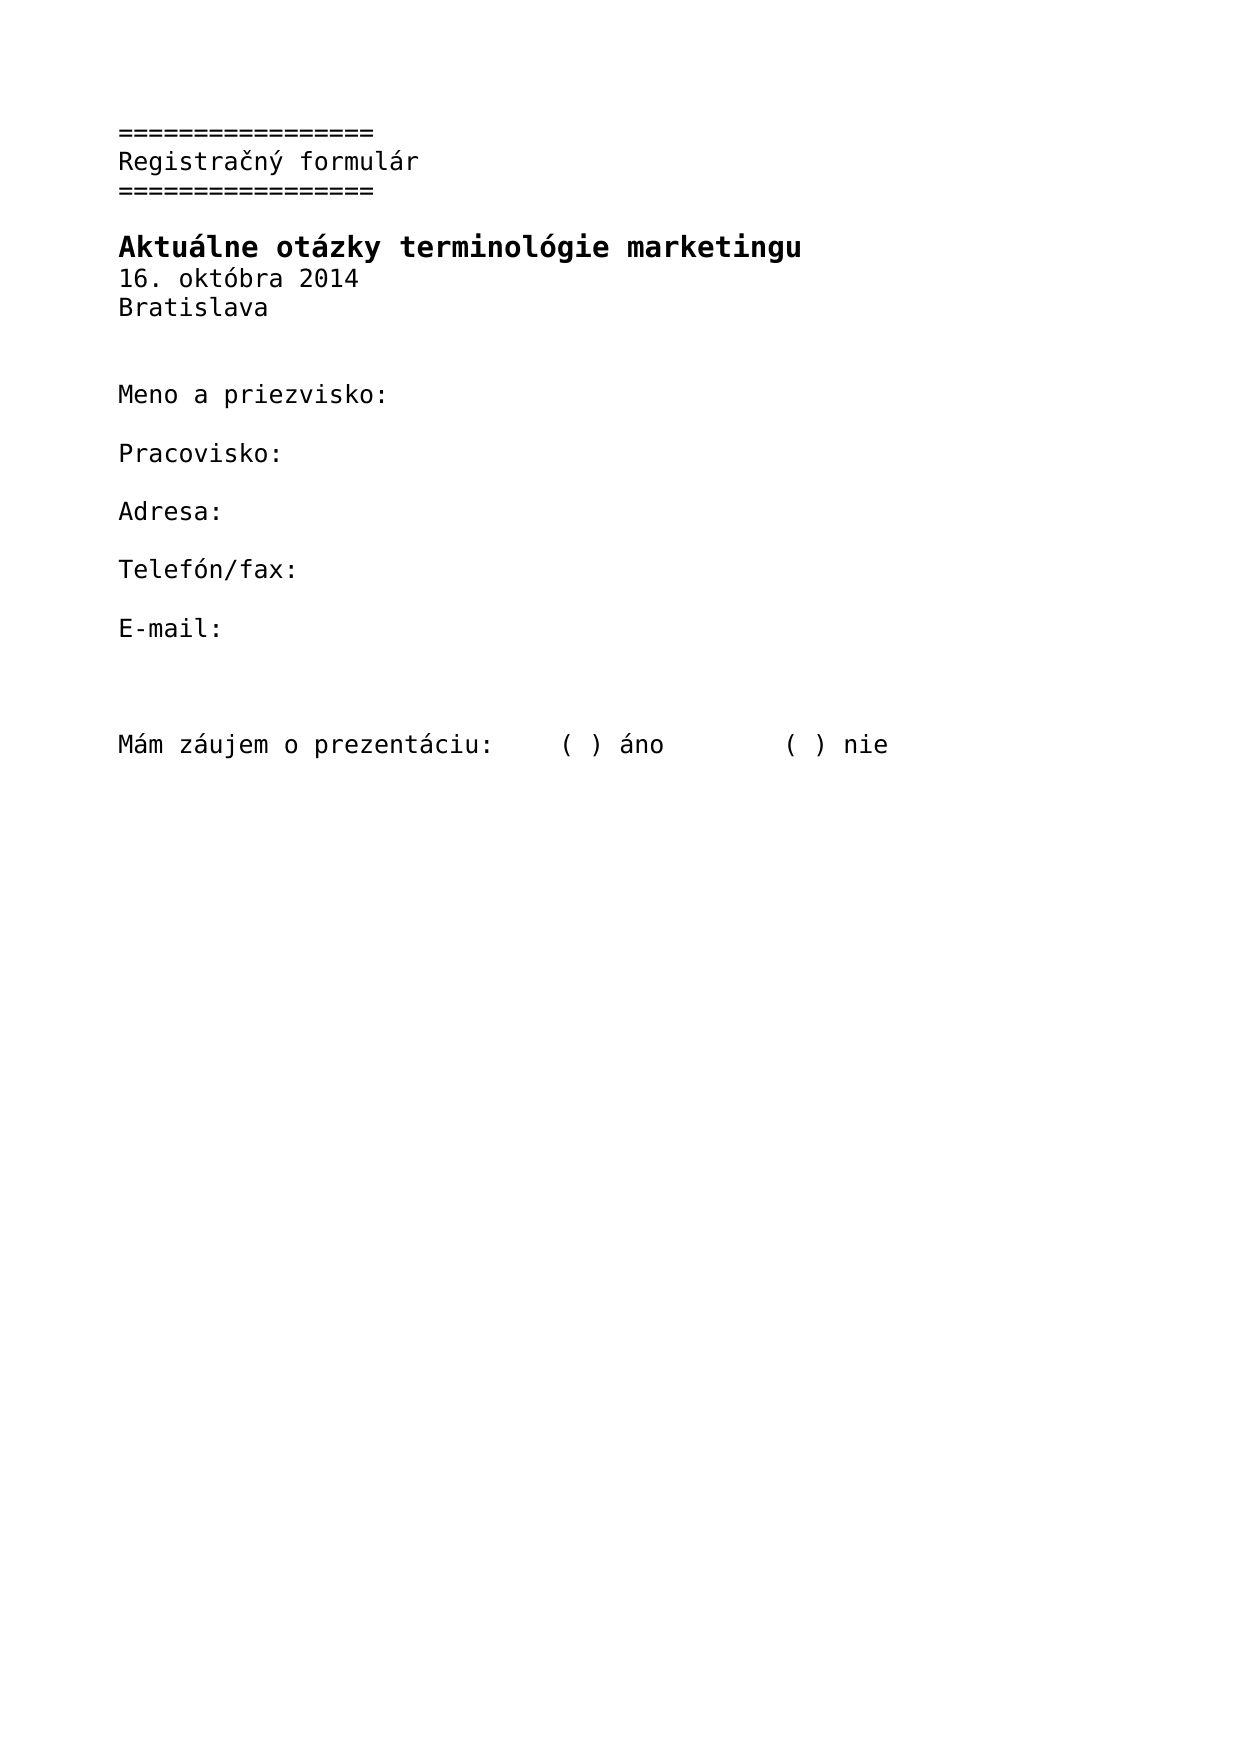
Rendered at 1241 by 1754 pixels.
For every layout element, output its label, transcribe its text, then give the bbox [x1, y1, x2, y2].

text E-mail: [118, 614, 1122, 643]
text ================= [118, 118, 1122, 147]
text Mám záujem o prezentáciu: ( ) áno ( ) nie [118, 731, 1122, 760]
text ================= [118, 176, 1122, 206]
text Bratislava [118, 293, 1122, 322]
text Registračný formulár [118, 147, 1122, 176]
text Adresa: [118, 497, 1122, 526]
text Meno a priezvisko: [118, 381, 1122, 410]
text 16. októbra 2014 [118, 264, 1122, 293]
text Pracovisko: [118, 439, 1122, 468]
text Telefón/fax: [118, 556, 1122, 585]
text Aktuálne otázky terminológie marketingu [118, 230, 1122, 264]
